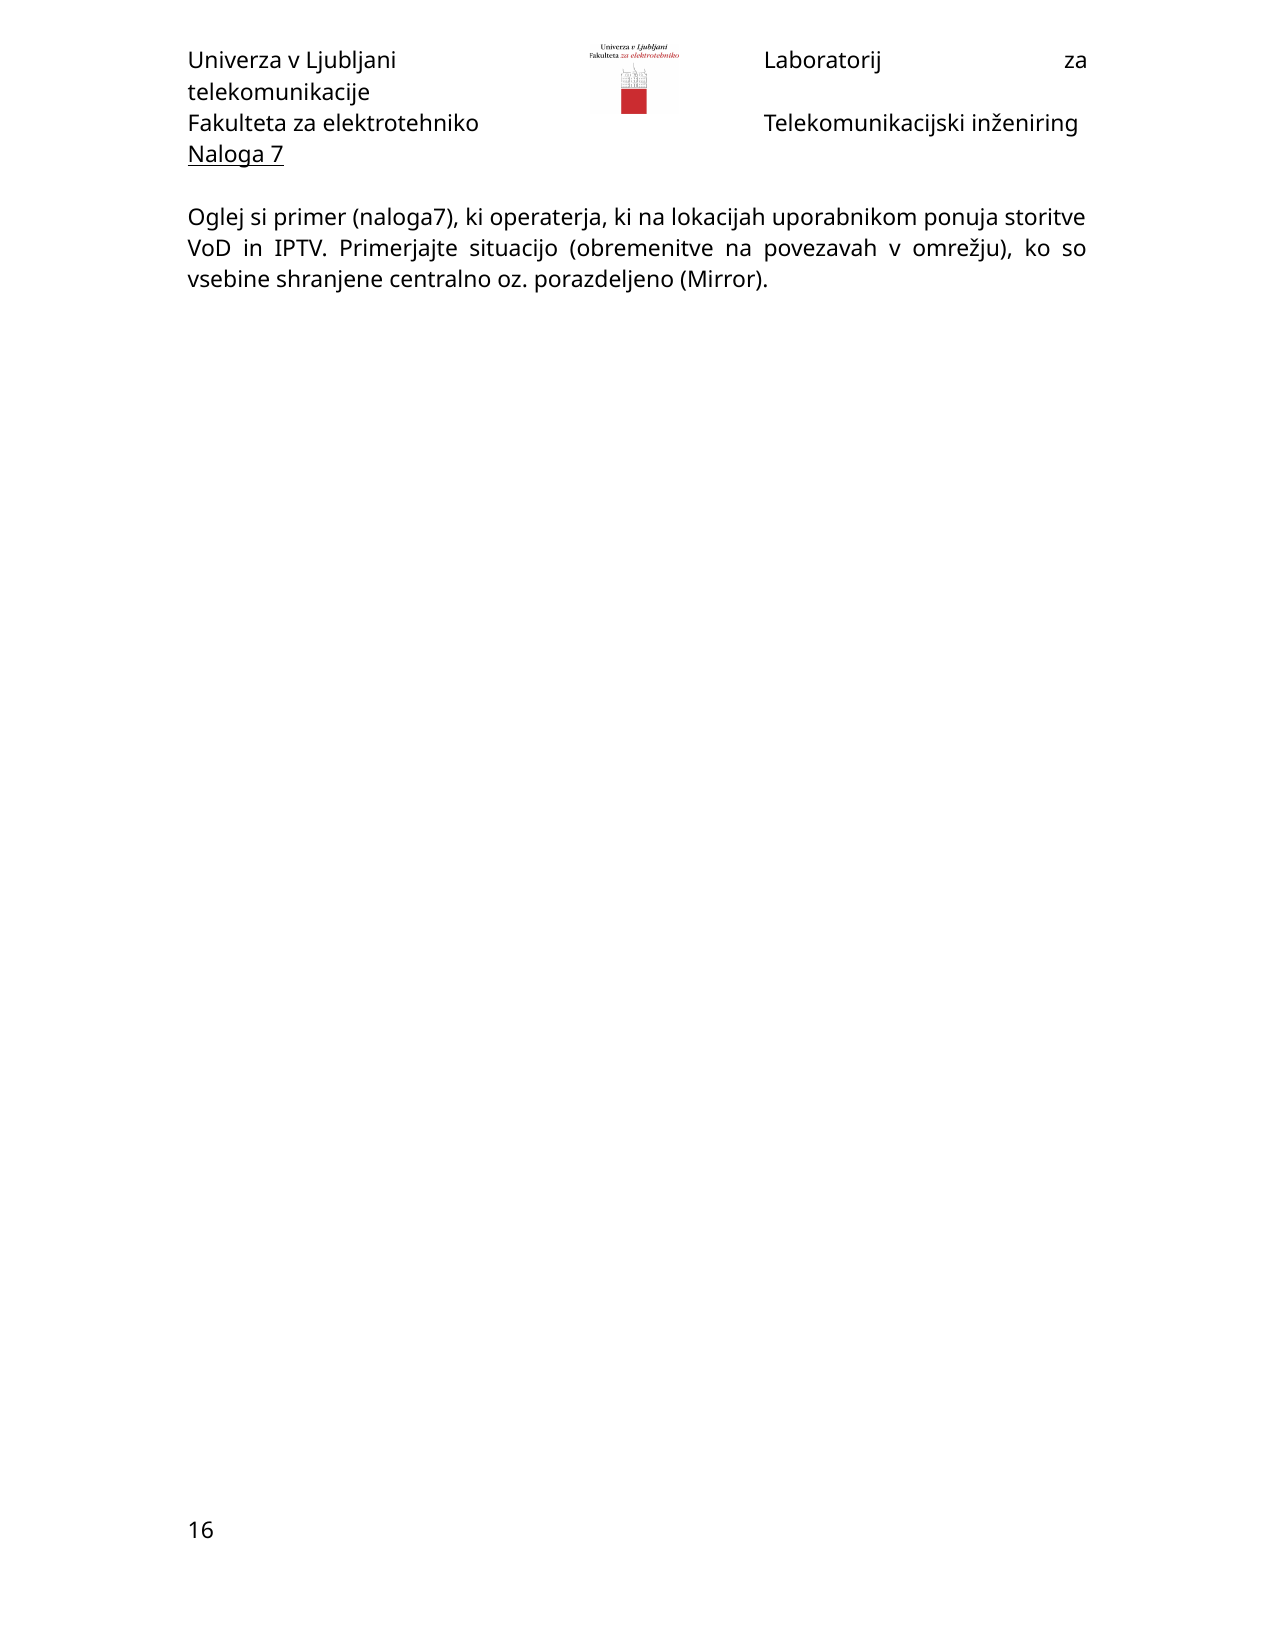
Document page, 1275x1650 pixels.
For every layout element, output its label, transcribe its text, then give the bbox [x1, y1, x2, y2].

text Naloga 7 [187, 138, 1087, 169]
text Oglej si primer (naloga7), ki operaterja, ki na lokacijah uporabnikom ponuja storitve VoD in IPTV. Primerjajte situacijo (obremenitve na povezavah v omrežju), ko so vsebine shranjene centralno oz. porazdeljeno (Mirror). [187, 201, 1087, 294]
picture [589, 44, 679, 114]
